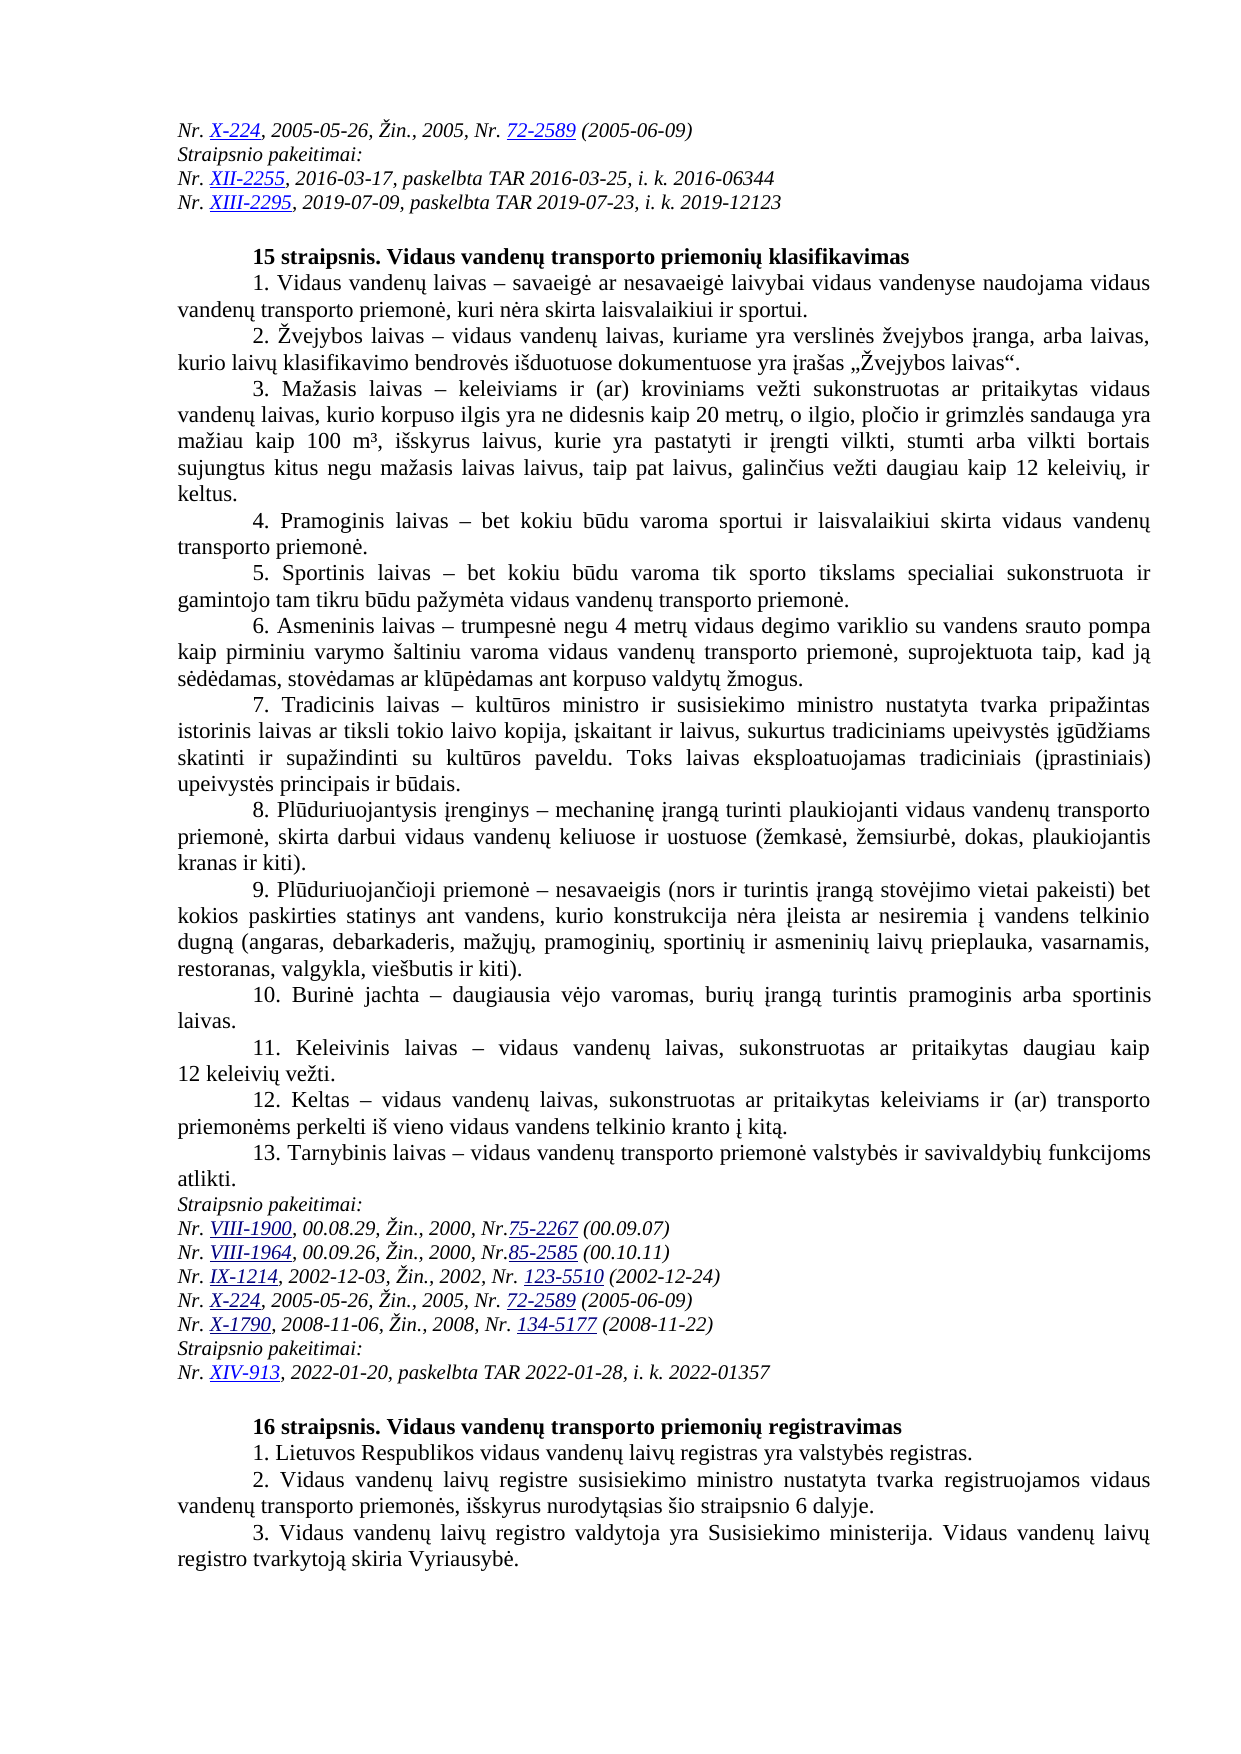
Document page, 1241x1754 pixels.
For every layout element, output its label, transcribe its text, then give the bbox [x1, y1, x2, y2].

text Straipsnio pakeitimai: [177, 1192, 1152, 1216]
text Nr. X-224, 2005-05-26, Žin., 2005, Nr. 72-2589 (2005-06-09) [177, 118, 1152, 142]
text 5. Sportinis laivas – bet kokiu būdu varoma tik sporto tikslams specialiai sukonstruota ir gamintojo tam tikru būdu pažymėta vidaus vandenų transporto priemonė. [177, 559, 1152, 612]
text Nr. XIII-2295, 2019-07-09, paskelbta TAR 2019-07-23, i. k. 2019-12123 [177, 190, 1152, 214]
text Nr. XII-2255, 2016-03-17, paskelbta TAR 2016-03-25, i. k. 2016-06344 [177, 166, 1152, 190]
text 10. Burinė jachta – daugiausia vėjo varomas, burių įrangą turintis pramoginis arba sportinis laivas. [177, 981, 1152, 1034]
text Nr. IX-1214, 2002-12-03, Žin., 2002, Nr. 123-5510 (2002-12-24) [177, 1264, 1152, 1288]
text 15 straipsnis. Vidaus vandenų transporto priemonių klasifikavimas [177, 243, 1152, 269]
text 4. Pramoginis laivas – bet kokiu būdu varoma sportui ir laisvalaikiui skirta vidaus vandenų transporto priemonė. [177, 507, 1152, 559]
text 2. Vidaus vandenų laivų registre susisiekimo ministro nustatyta tvarka registruojamos vidaus vandenų transporto priemonės, išskyrus nurodytąsias šio straipsnio 6 dalyje. [177, 1466, 1152, 1518]
text 7. Tradicinis laivas – kultūros ministro ir susisiekimo ministro nustatyta tvarka pripažintas istorinis laivas ar tiksli tokio laivo kopija, įskaitant ir laivus, sukurtus tradiciniams upeivystės įgūdžiams skatinti ir supažindinti su kultūros paveldu. Toks laivas eksploatuojamas tradiciniais (įprastiniais) upeivystės principais ir būdais. [177, 691, 1152, 797]
text 13. Tarnybinis laivas – vidaus vandenų transporto priemonė valstybės ir savivaldybių funkcijoms atlikti. [177, 1139, 1152, 1192]
text Nr. X-224, 2005-05-26, Žin., 2005, Nr. 72-2589 (2005-06-09) [177, 1288, 1152, 1312]
text Straipsnio pakeitimai: [177, 1336, 1152, 1360]
text 3. Mažasis laivas – keleiviams ir (ar) kroviniams vežti sukonstruotas ar pritaikytas vidaus vandenų laivas, kurio korpuso ilgis yra ne didesnis kaip 20 metrų, o ilgio, pločio ir grimzlės sandauga yra mažiau kaip 100 m³, išskyrus laivus, kurie yra pastatyti ir įrengti vilkti, stumti arba vilkti bortais sujungtus kitus negu mažasis laivas laivus, taip pat laivus, galinčius vežti daugiau kaip 12 keleivių, ir keltus. [177, 375, 1152, 507]
text 1. Vidaus vandenų laivas – savaeigė ar nesavaeigė laivybai vidaus vandenyse naudojama vidaus vandenų transporto priemonė, kuri nėra skirta laisvalaikiui ir sportui. [177, 269, 1152, 322]
text Nr. XIV-913, 2022-01-20, paskelbta TAR 2022-01-28, i. k. 2022-01357 [177, 1360, 1152, 1384]
text Straipsnio pakeitimai: [177, 142, 1152, 166]
text Nr. VIII-1964, 00.09.26, Žin., 2000, Nr.85-2585 (00.10.11) [177, 1240, 1152, 1264]
text 9. Plūduriuojančioji priemonė – nesavaeigis (nors ir turintis įrangą stovėjimo vietai pakeisti) bet kokios paskirties statinys ant vandens, kurio konstrukcija nėra įleista ar nesiremia į vandens telkinio dugną (angaras, debarkaderis, mažųjų, pramoginių, sportinių ir asmeninių laivų prieplauka, vasarnamis, restoranas, valgykla, viešbutis ir kiti). [177, 876, 1152, 981]
text Nr. X-1790, 2008-11-06, Žin., 2008, Nr. 134-5177 (2008-11-22) [177, 1312, 1152, 1336]
text 1. Lietuvos Respublikos vidaus vandenų laivų registras yra valstybės registras. [177, 1439, 1152, 1466]
text 11. Keleivinis laivas – vidaus vandenų laivas, sukonstruotas ar pritaikytas daugiau kaip 12 keleivių vežti. [177, 1034, 1152, 1086]
text 2. Žvejybos laivas – vidaus vandenų laivas, kuriame yra verslinės žvejybos įranga, arba laivas, kurio laivų klasifikavimo bendrovės išduotuose dokumentuose yra įrašas „Žvejybos laivas“. [177, 322, 1152, 375]
text 3. Vidaus vandenų laivų registro valdytoja yra Susisiekimo ministerija. Vidaus vandenų laivų registro tvarkytoją skiria Vyriausybė. [177, 1518, 1152, 1571]
text 6. Asmeninis laivas – trumpesnė negu 4 metrų vidaus degimo variklio su vandens srauto pompa kaip pirminiu varymo šaltiniu varoma vidaus vandenų transporto priemonė, suprojektuota taip, kad ją sėdėdamas, stovėdamas ar klūpėdamas ant korpuso valdytų žmogus. [177, 612, 1152, 691]
text 8. Plūduriuojantysis įrenginys – mechaninę įrangą turinti plaukiojanti vidaus vandenų transporto priemonė, skirta darbui vidaus vandenų keliuose ir uostuose (žemkasė, žemsiurbė, dokas, plaukiojantis kranas ir kiti). [177, 797, 1152, 876]
text Nr. VIII-1900, 00.08.29, Žin., 2000, Nr.75-2267 (00.09.07) [177, 1216, 1152, 1240]
text 16 straipsnis. Vidaus vandenų transporto priemonių registravimas [177, 1413, 1152, 1439]
text 12. Keltas – vidaus vandenų laivas, sukonstruotas ar pritaikytas keleiviams ir (ar) transporto priemonėms perkelti iš vieno vidaus vandens telkinio kranto į kitą. [177, 1086, 1152, 1139]
